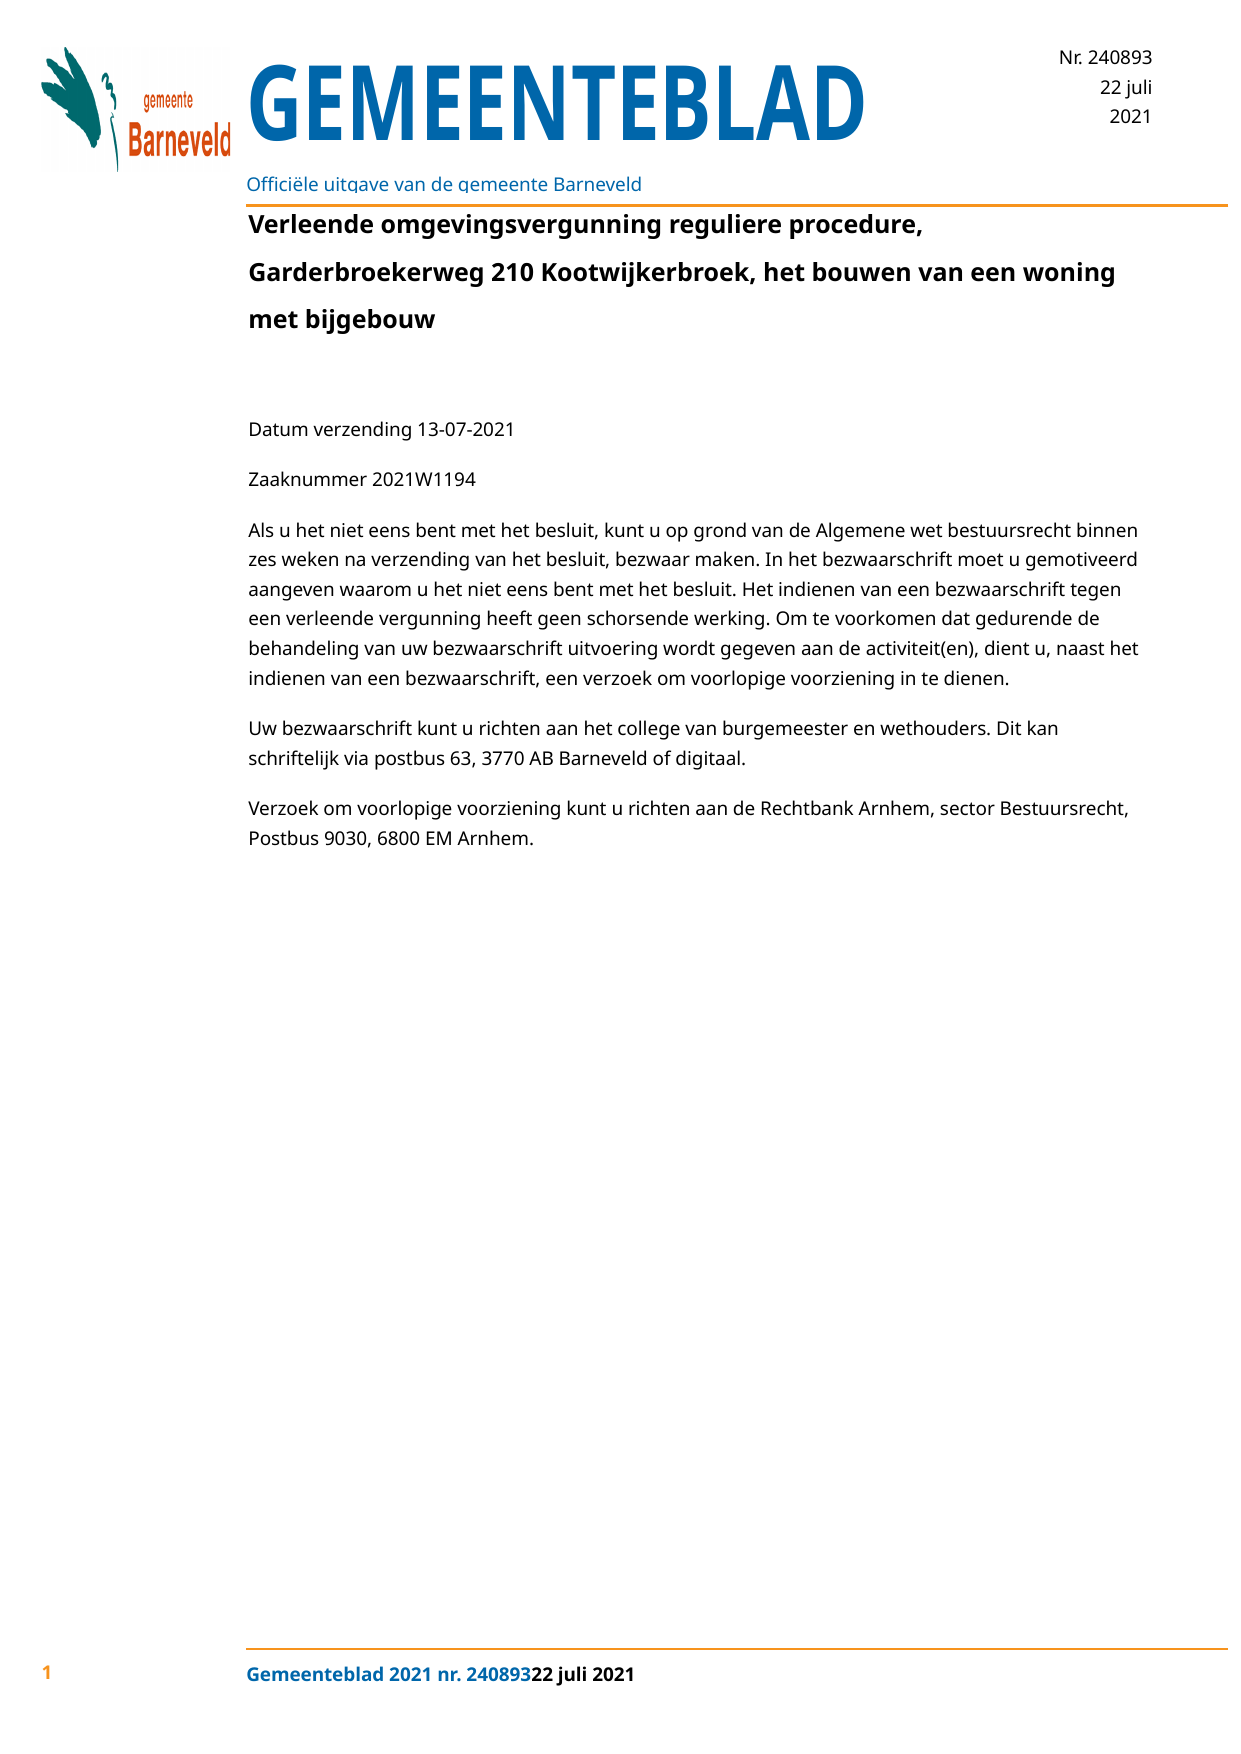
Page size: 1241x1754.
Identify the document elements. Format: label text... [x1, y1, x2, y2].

text Verleende omgevingsvergunning reguliere procedure, Garderbroekerweg 210 Kootwijkerbroek, het bouwen van een woning met bijgebouw [248, 207, 1152, 336]
text Zaaknummer 2021W1194 [248, 466, 1152, 492]
text Verzoek om voorlopige voorziening kunt u richten aan de Rechtbank Arnhem, sector Bestuursrecht, Postbus 9030, 6800 EM Arnhem. [248, 795, 1152, 850]
text Datum verzending 13-07-2021 [248, 416, 1152, 442]
picture [41, 47, 231, 172]
text Uw bezwaarschrift kunt u richten aan het college van burgemeester en wethouders. Dit kan schriftelijk via postbus 63, 3770 AB Barneveld of digitaal. [248, 715, 1152, 770]
text Als u het niet eens bent met het besluit, kunt u op grond van de Algemene wet bestuursrecht binnen zes weken na verzending van het besluit, bezwaar maken. In het bezwaarschrift moet u gemotiveerd aangeven waarom u het niet eens bent met het besluit. Het indienen van een bezwaarschrift tegen een verleende vergunning heeft geen schorsende werking. Om te voorkomen dat gedurende de behandeling van uw bezwaarschrift uitvoering wordt gegeven aan de activiteit(en), dient u, naast het indienen van een bezwaarschrift, een verzoek om voorlopige voorziening in te dienen. [248, 517, 1152, 690]
